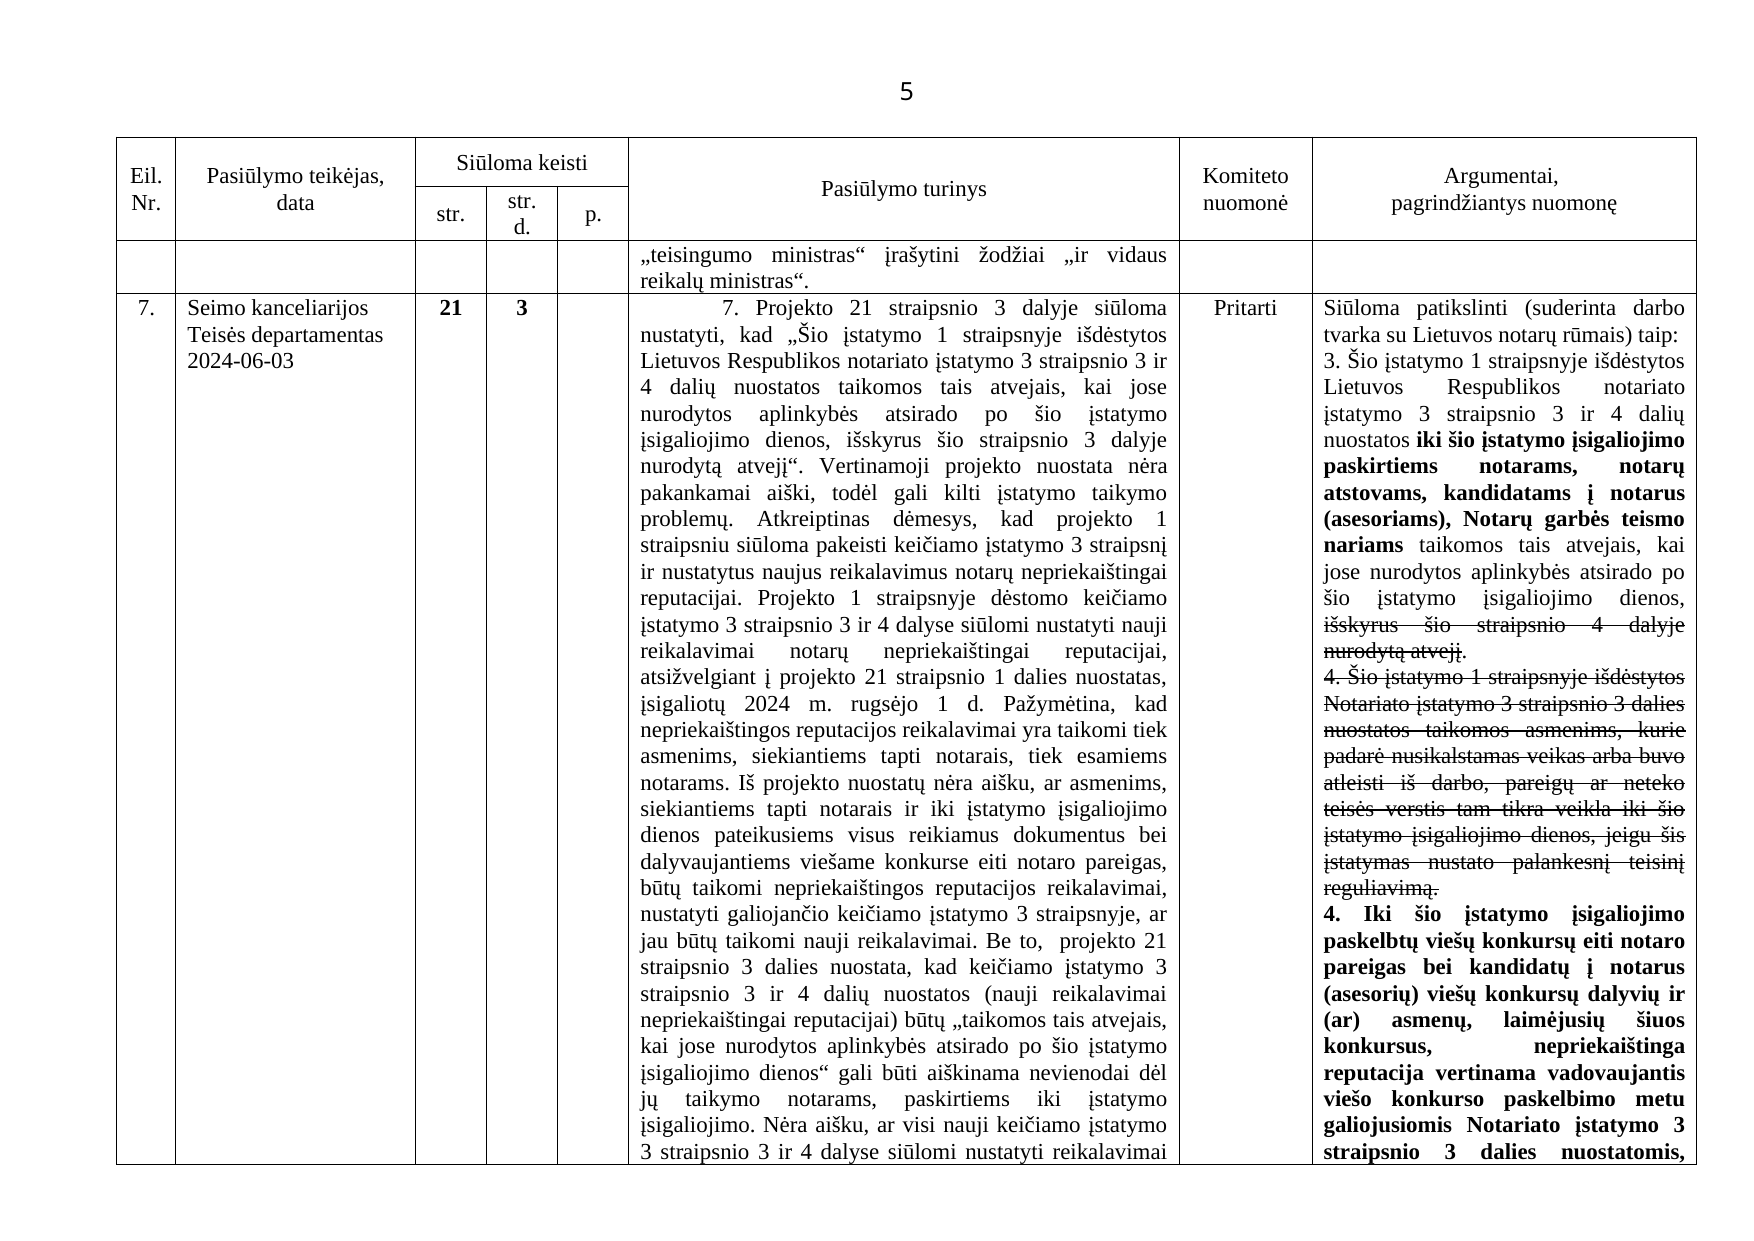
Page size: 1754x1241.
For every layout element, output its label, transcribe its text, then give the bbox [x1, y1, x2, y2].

table_cell [176, 241, 415, 293]
table_cell 21 [416, 294, 486, 1164]
table_header Pasiūlymo turinys [629, 138, 1179, 239]
table_cell [558, 241, 628, 293]
table_cell p. [558, 187, 628, 239]
table_cell str. [416, 187, 486, 239]
table_cell [1313, 241, 1696, 293]
table_cell 3 [487, 294, 557, 1164]
table_cell Seimo kanceliarijos Teisės departamentas 2024-06-03 [176, 294, 415, 1164]
table_cell [558, 294, 628, 1164]
table_cell „teisingumo ministras“ įrašytini žodžiai „ir vidaus reikalų ministras“. [629, 241, 1179, 293]
table_header Eil. Nr. [117, 138, 175, 239]
table_cell Siūloma patikslinti (suderinta darbo tvarka su Lietuvos notarų rūmais) taip: 3. Šio įstatymo 1 straipsnyje išdėstytos Lietuvos Respublikos notariato įstatymo 3 straipsnio 3 ir 4 dalių nuostatos iki šio įstatymo įsigaliojimo paskirtiems notarams, notarų atstovams, kandidatams į notarus (asesoriams), Notarų garbės teismo nariams taikomos tais atvejais, kai jose nurodytos aplinkybės atsirado po šio įstatymo įsigaliojimo dienos, išskyrus šio straipsnio 4 dalyje nurodytą atvejį. 4. Šio įstatymo 1 straipsnyje išdėstytos Notariato įstatymo 3 straipsnio 3 dalies nuostatos taikomos asmenims, kurie padarė nusikalstamas veikas arba buvo atleisti iš darbo, pareigų ar neteko teisės verstis tam tikra veikla iki šio įstatymo įsigaliojimo dienos, jeigu šis įstatymas nustato palankesnį teisinį reguliavimą. 4. Iki šio įstatymo įsigaliojimo paskelbtų viešų konkursų eiti notaro pareigas bei kandidatų į notarus (asesorių) viešų konkursų dalyvių ir (ar) asmenų, laimėjusių šiuos konkursus, nepriekaištinga reputacija vertinama vadovaujantis viešo konkurso paskelbimo metu galiojusiomis Notariato įstatymo 3 straipsnio 3 dalies nuostatomis, [1313, 294, 1696, 1164]
table_header Argumentai, pagrindžiantys nuomonę [1313, 138, 1696, 239]
table_cell [487, 241, 557, 293]
table_cell str. d. [487, 187, 557, 239]
table_cell 7. Projekto 21 straipsnio 3 dalyje siūloma nustatyti, kad „Šio įstatymo 1 straipsnyje išdėstytos Lietuvos Respublikos notariato įstatymo 3 straipsnio 3 ir 4 dalių nuostatos taikomos tais atvejais, kai jose nurodytos aplinkybės atsirado po šio įstatymo įsigaliojimo dienos, išskyrus šio straipsnio 3 dalyje nurodytą atvejį“. Vertinamoji projekto nuostata nėra pakankamai aiški, todėl gali kilti įstatymo taikymo problemų. Atkreiptinas dėmesys, kad projekto 1 straipsniu siūloma pakeisti keičiamo įstatymo 3 straipsnį ir nustatytus naujus reikalavimus notarų nepriekaištingai reputacijai. Projekto 1 straipsnyje dėstomo keičiamo įstatymo 3 straipsnio 3 ir 4 dalyse siūlomi nustatyti nauji reikalavimai notarų nepriekaištingai reputacijai, atsižvelgiant į projekto 21 straipsnio 1 dalies nuostatas, įsigaliotų 2024 m. rugsėjo 1 d. Pažymėtina, kad nepriekaištingos reputacijos reikalavimai yra taikomi tiek asmenims, siekiantiems tapti notarais, tiek esamiems notarams. Iš projekto nuostatų nėra aišku, ar asmenims, siekiantiems tapti notarais ir iki įstatymo įsigaliojimo dienos pateikusiems visus reikiamus dokumentus bei dalyvaujantiems viešame konkurse eiti notaro pareigas, būtų taikomi nepriekaištingos reputacijos reikalavimai, nustatyti galiojančio keičiamo įstatymo 3 straipsnyje, ar jau būtų taikomi nauji reikalavimai. Be to, projekto 21 straipsnio 3 dalies nuostata, kad keičiamo įstatymo 3 straipsnio 3 ir 4 dalių nuostatos (nauji reikalavimai nepriekaištingai reputacijai) būtų „taikomos tais atvejais, kai jose nurodytos aplinkybės atsirado po šio įstatymo įsigaliojimo dienos“ gali būti aiškinama nevienodai dėl jų taikymo notarams, paskirtiems iki įstatymo įsigaliojimo. Nėra aišku, ar visi nauji keičiamo įstatymo 3 straipsnio 3 ir 4 dalyse siūlomi nustatyti reikalavimai [629, 294, 1179, 1164]
table_header Siūloma keisti [416, 138, 628, 186]
table_header Pasiūlymo teikėjas, data [176, 138, 415, 239]
table_cell [416, 241, 486, 293]
table_cell 7. [117, 294, 175, 1164]
table_header Komiteto nuomonė [1180, 138, 1312, 239]
table_cell [117, 241, 175, 293]
table_cell Pritarti [1180, 294, 1312, 1164]
table_cell [1180, 241, 1312, 293]
